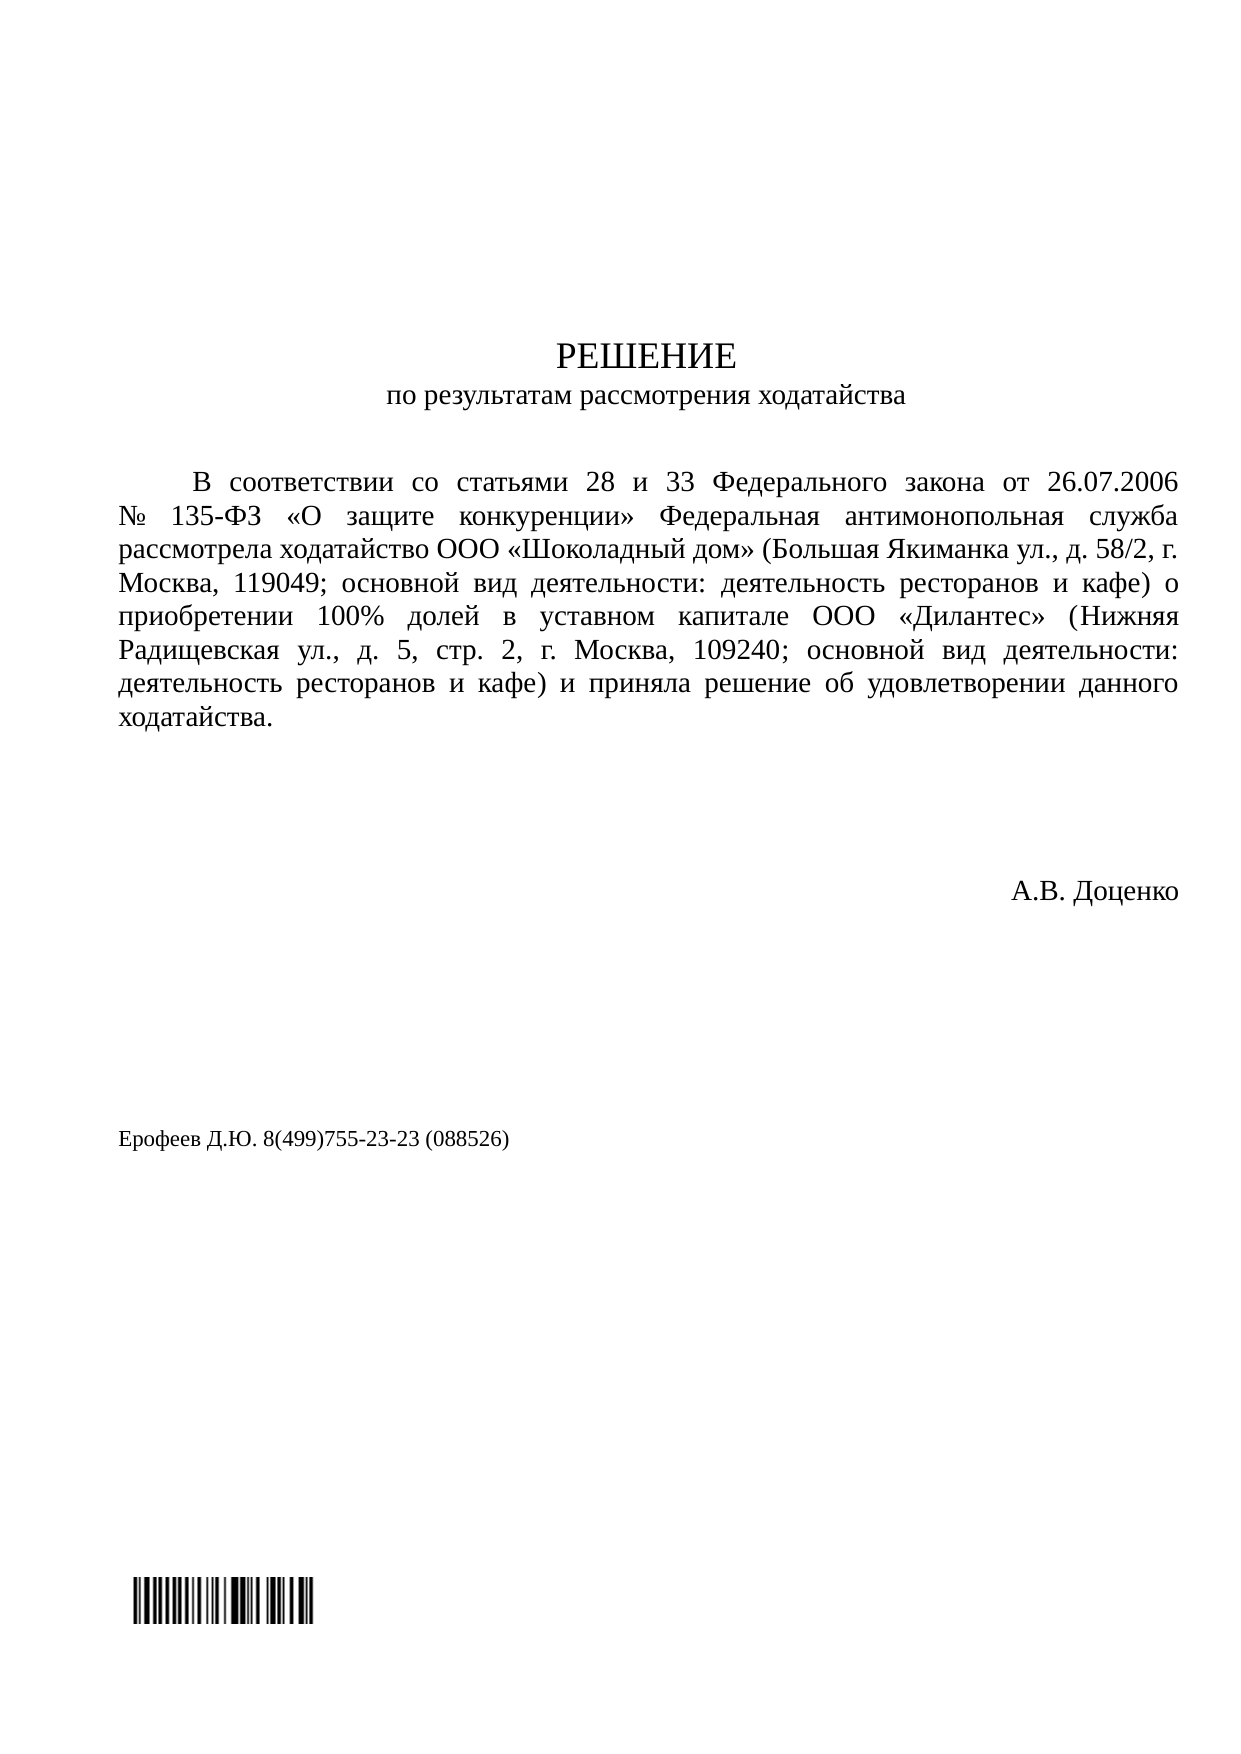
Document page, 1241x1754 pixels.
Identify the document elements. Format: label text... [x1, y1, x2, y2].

text Ерофеев Д.Ю. 8(499)755-23-23 (088526) [118, 1125, 1179, 1151]
text А.В. Доценко [118, 873, 1179, 906]
text по результатам рассмотрения ходатайства [118, 377, 1174, 411]
text В соответствии со статьями 28 и 33 Федерального закона от 26.07.2006 № 135-ФЗ «О защите конкуренции» Федеральная антимонопольная служба рассмотрела ходатайство ООО «Шоколадный дом» (Большая Якиманка ул., д. 58/2, г. Москва, 119049; основной вид деятельности: деятельность ресторанов и кафе) о приобретении 100% долей в уставном капитале ООО «Дилантес» (Нижняя Радищевская ул., д. 5, стр. 2, г. Москва, 109240; основной вид деятельности: деятельность ресторанов и кафе) и приняла решение об удовлетворении данного ходатайства. [118, 464, 1179, 733]
picture [118, 1577, 331, 1624]
subtitle РЕШЕНИЕ [118, 334, 1174, 377]
